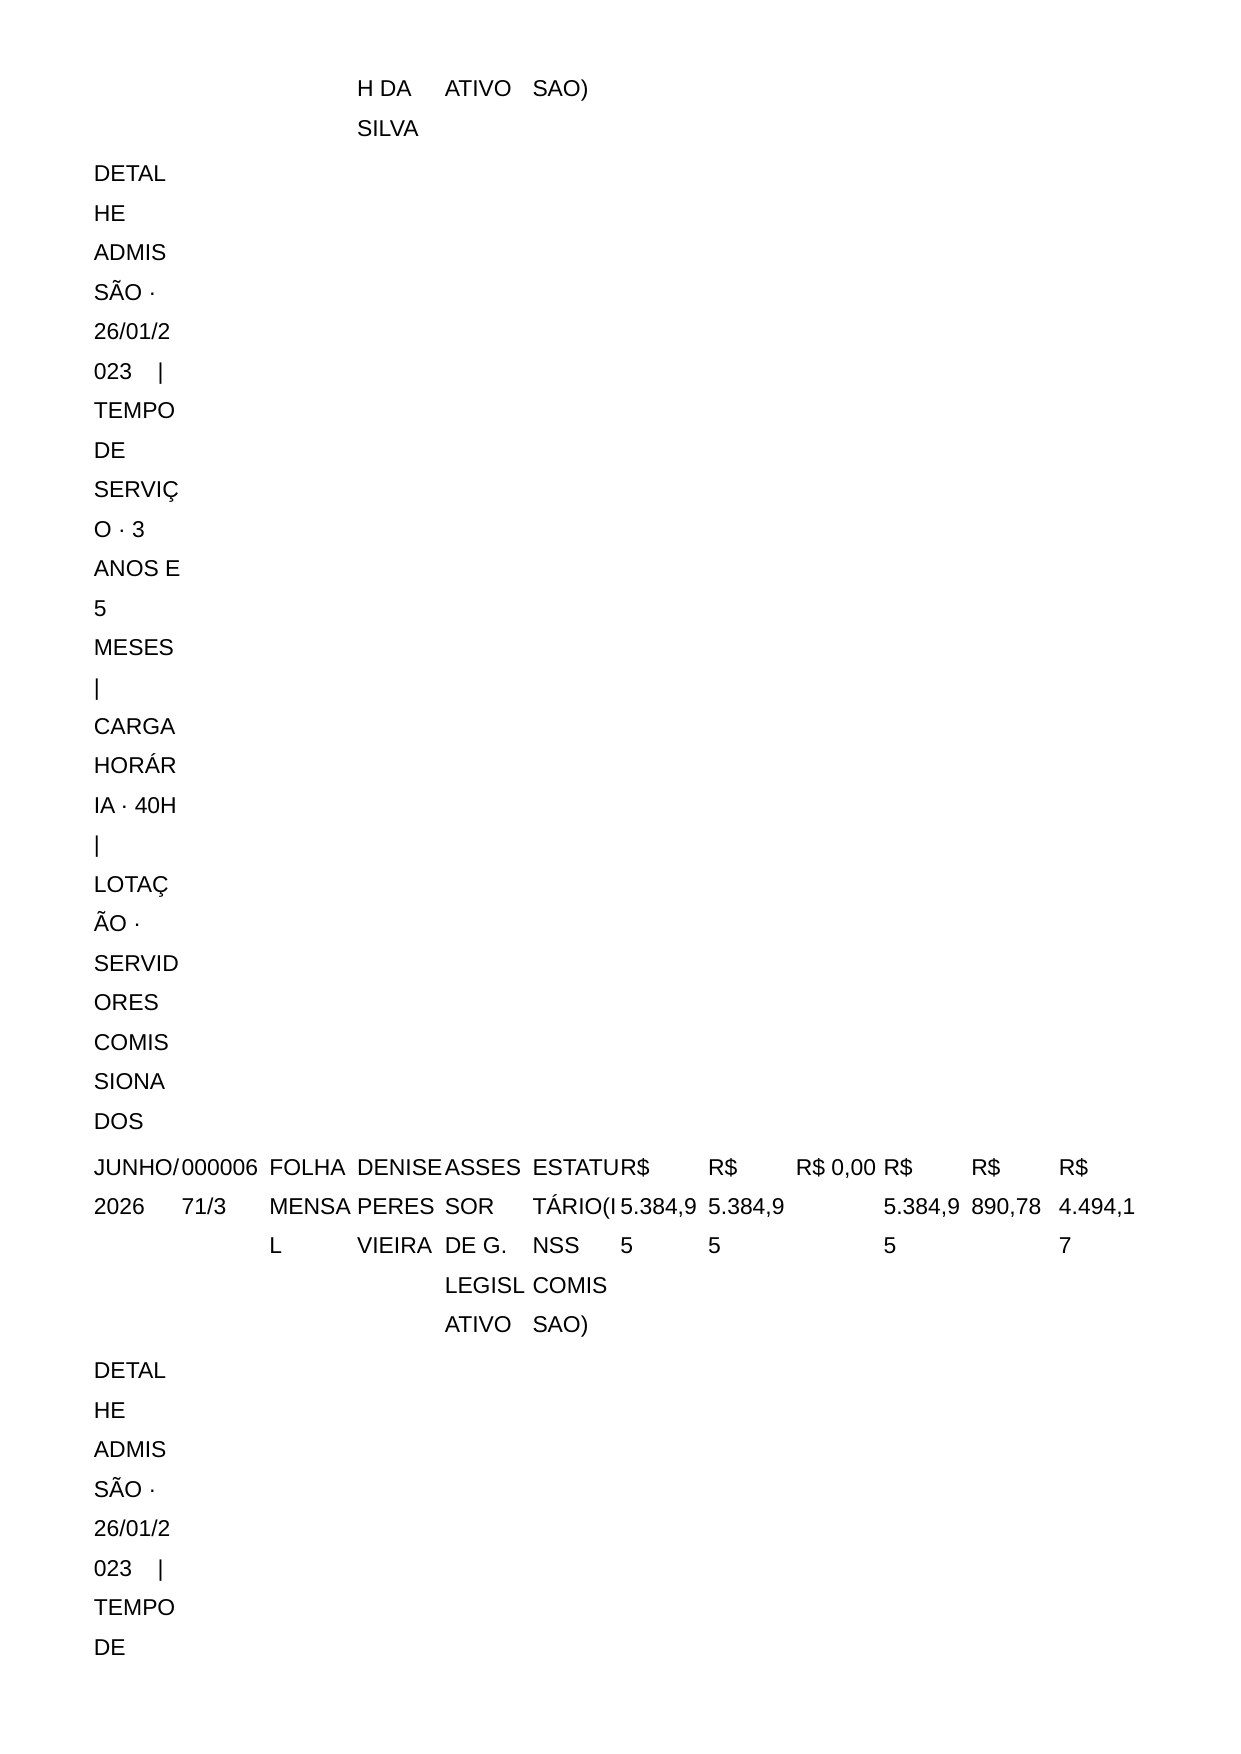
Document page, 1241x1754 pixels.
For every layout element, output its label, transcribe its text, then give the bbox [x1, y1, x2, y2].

table_cell [181, 75, 269, 160]
table_cell JUNHO/2026 [94, 1154, 181, 1357]
table_cell R$ 5.384,95 [620, 1154, 708, 1357]
table_cell H DA SILVA [357, 75, 444, 160]
table_cell R$ 0,00 [796, 1154, 883, 1357]
table_cell ATIVO [445, 75, 532, 160]
table_cell FOLHA MENSAL [269, 1154, 357, 1357]
table_cell SAO) [532, 75, 620, 160]
table_cell R$ 4.494,17 [1059, 1154, 1146, 1357]
table_cell [708, 75, 796, 160]
table_cell R$ 890,78 [971, 1154, 1059, 1357]
table_cell [620, 75, 708, 160]
table_cell DETALHE ADMISSÃO · 26/01/2023 | TEMPO DE SERVIÇO · 3 ANOS E 5 MESES | CARGA HORÁRIA · 40H | LOTAÇÃO · SERVIDORES COMISSIONADOS [94, 160, 181, 1153]
table_cell DETALHE ADMISSÃO · 26/01/2023 | TEMPO DE [94, 1357, 181, 1660]
table_cell ASSESSOR DE G. LEGISLATIVO [445, 1154, 532, 1357]
table_cell [971, 75, 1059, 160]
table_cell R$ 5.384,95 [883, 1154, 971, 1357]
table_cell [269, 75, 357, 160]
table_cell [796, 75, 883, 160]
table_cell ESTATUTÁRIO(INSS COMISSAO) [532, 1154, 620, 1357]
table_cell 00000671/3 [181, 1154, 269, 1357]
table_cell R$ 5.384,95 [708, 1154, 796, 1357]
table_cell DENISE PERES VIEIRA [357, 1154, 444, 1357]
table_cell [883, 75, 971, 160]
table_cell [1059, 75, 1146, 160]
table_cell [94, 75, 181, 160]
